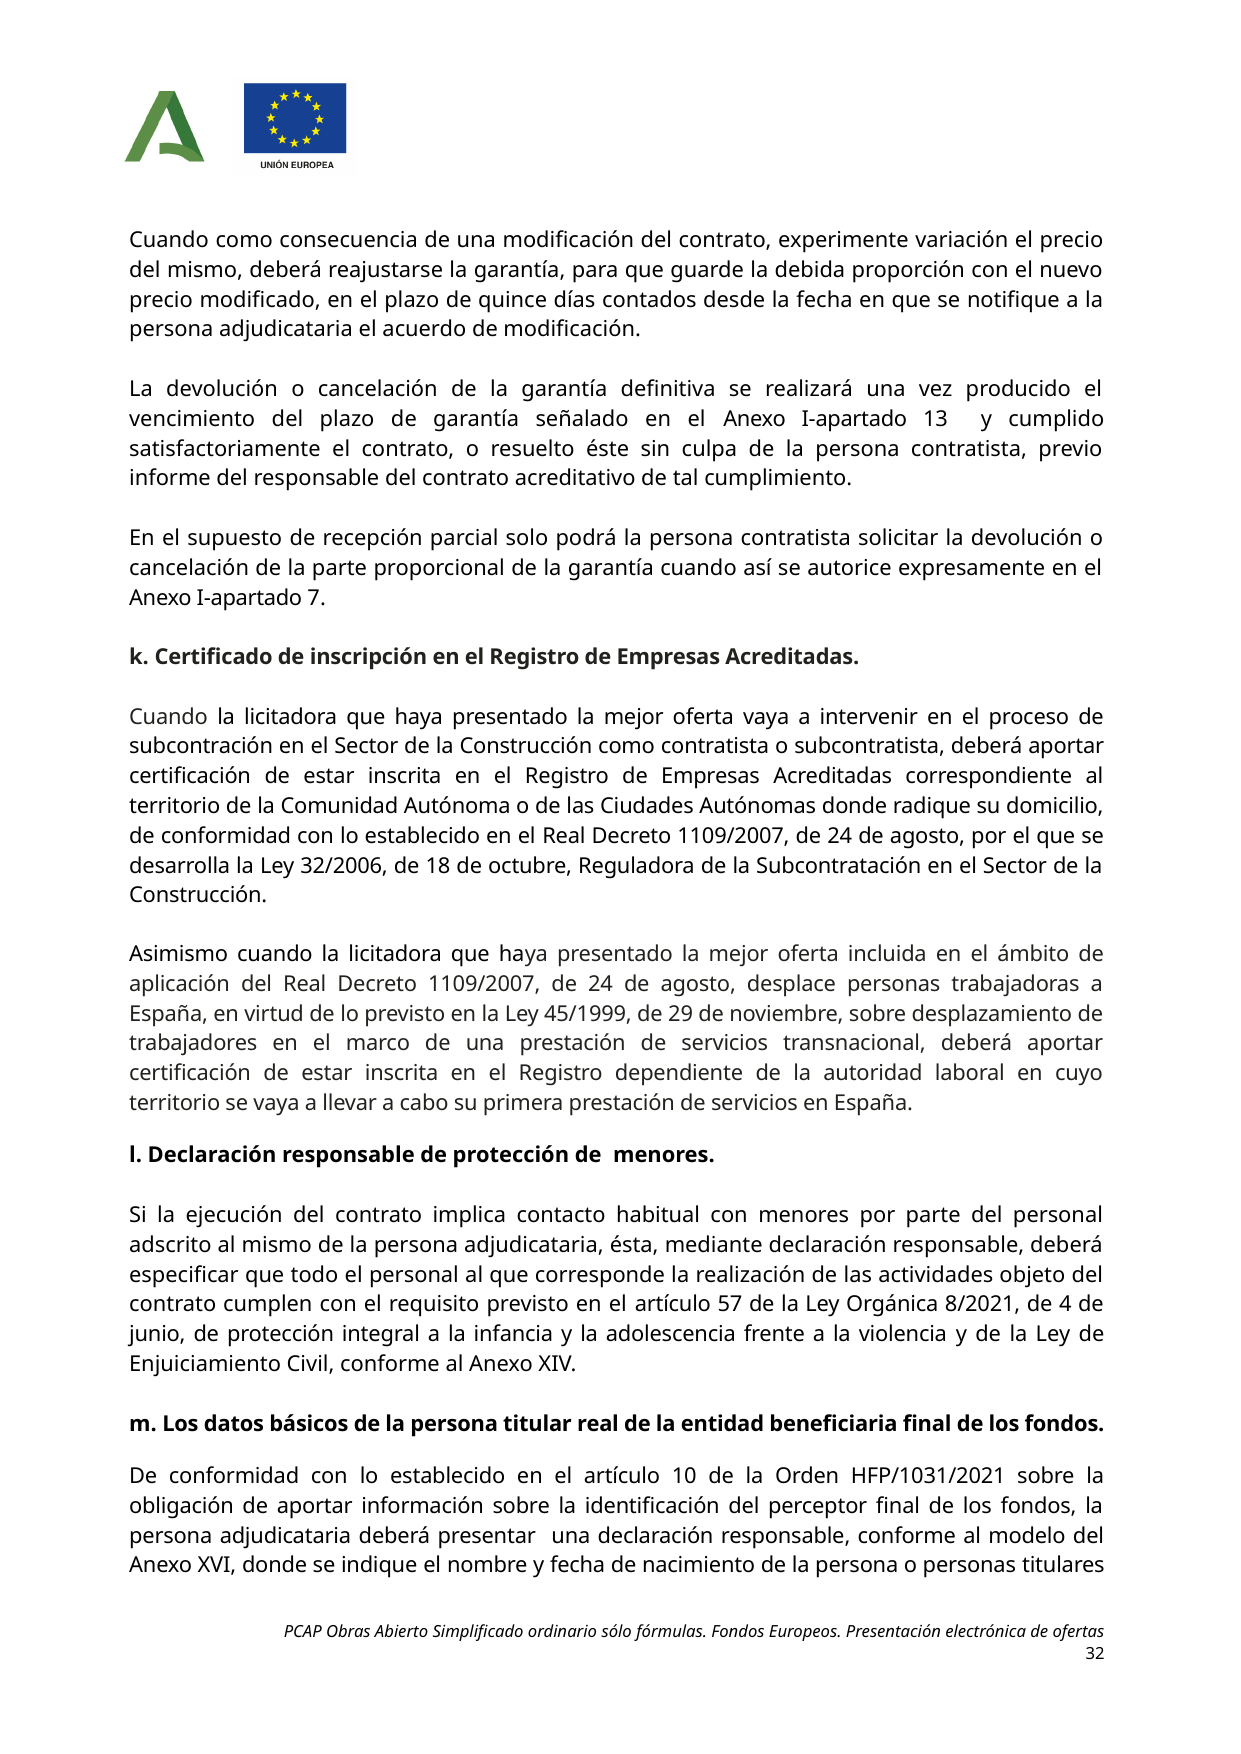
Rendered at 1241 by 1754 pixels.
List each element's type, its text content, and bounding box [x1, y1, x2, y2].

picture [120, 86, 209, 166]
list k. Certificado de inscripción en el Registro de Empresas Acreditadas. [129, 641, 1104, 671]
text De conformidad con lo establecido en el artículo 10 de la Orden HFP/1031/2021 sobre la obligación de aportar información sobre la identificación del perceptor final de los fondos, la persona adjudicataria deberá presentar una declaración responsable, conforme al modelo del Anexo XVI, donde se indique el nombre y fecha de nacimiento de la persona o personas titulares [129, 1460, 1104, 1579]
text m. Los datos básicos de la persona titular real de la entidad beneficiaria final de los fondos. [129, 1408, 1104, 1437]
text Si la ejecución del contrato implica contacto habitual con menores por parte del personal adscrito al mismo de la persona adjudicataria, ésta, mediante declaración responsable, deberá especificar que todo el personal al que corresponde la realización de las actividades objeto del contrato cumplen con el requisito previsto en el artículo 57 de la Ley Orgánica 8/2021, de 4 de junio, de protección integral a la infancia y la adolescencia frente a la violencia y de la Ley de Enjuiciamiento Civil, conforme al Anexo XIV. [129, 1199, 1104, 1378]
list Cuando la licitadora que haya presentado la mejor oferta vaya a intervenir en el proceso de subcontración en el Sector de la Construcción como contratista o subcontratista, deberá aportar certificación de estar inscrita en el Registro de Empresas Acreditadas correspondiente al territorio de la Comunidad Autónoma o de las Ciudades Autónomas donde radique su domicilio, de conformidad con lo establecido en el Real Decreto 1109/2007, de 24 de agosto, por el que se desarrolla la Ley 32/2006, de 18 de octubre, Reguladora de la Subcontratación en el Sector de la Construcción. [129, 701, 1104, 909]
list Asimismo cuando la licitadora que haya presentado la mejor oferta incluida en el ámbito de aplicación del Real Decreto 1109/2007, de 24 de agosto, desplace personas trabajadoras a España, en virtud de lo previsto en la Ley 45/1999, de 29 de noviembre, sobre desplazamiento de trabajadores en el marco de una prestación de servicios transnacional, deberá aportar certificación de estar inscrita en el Registro dependiente de la autoridad laboral en cuyo territorio se vaya a llevar a cabo su primera prestación de servicios en España. [129, 938, 1104, 1117]
picture [232, 78, 358, 176]
text En el supuesto de recepción parcial solo podrá la persona contratista solicitar la devolución o cancelación de la parte proporcional de la garantía cuando así se autorice expresamente en el Anexo I-apartado 7. [129, 522, 1104, 611]
text La devolución o cancelación de la garantía definitiva se realizará una vez producido el vencimiento del plazo de garantía señalado en el Anexo I-apartado 13 y cumplido satisfactoriamente el contrato, o resuelto éste sin culpa de la persona contratista, previo informe del responsable del contrato acreditativo de tal cumplimiento. [129, 373, 1104, 492]
text Cuando como consecuencia de una modificación del contrato, experimente variación el precio del mismo, deberá reajustarse la garantía, para que guarde la debida proporción con el nuevo precio modificado, en el plazo de quince días contados desde la fecha en que se notifique a la persona adjudicataria el acuerdo de modificación. [129, 224, 1104, 343]
text l. Declaración responsable de protección de menores. [129, 1139, 1104, 1169]
